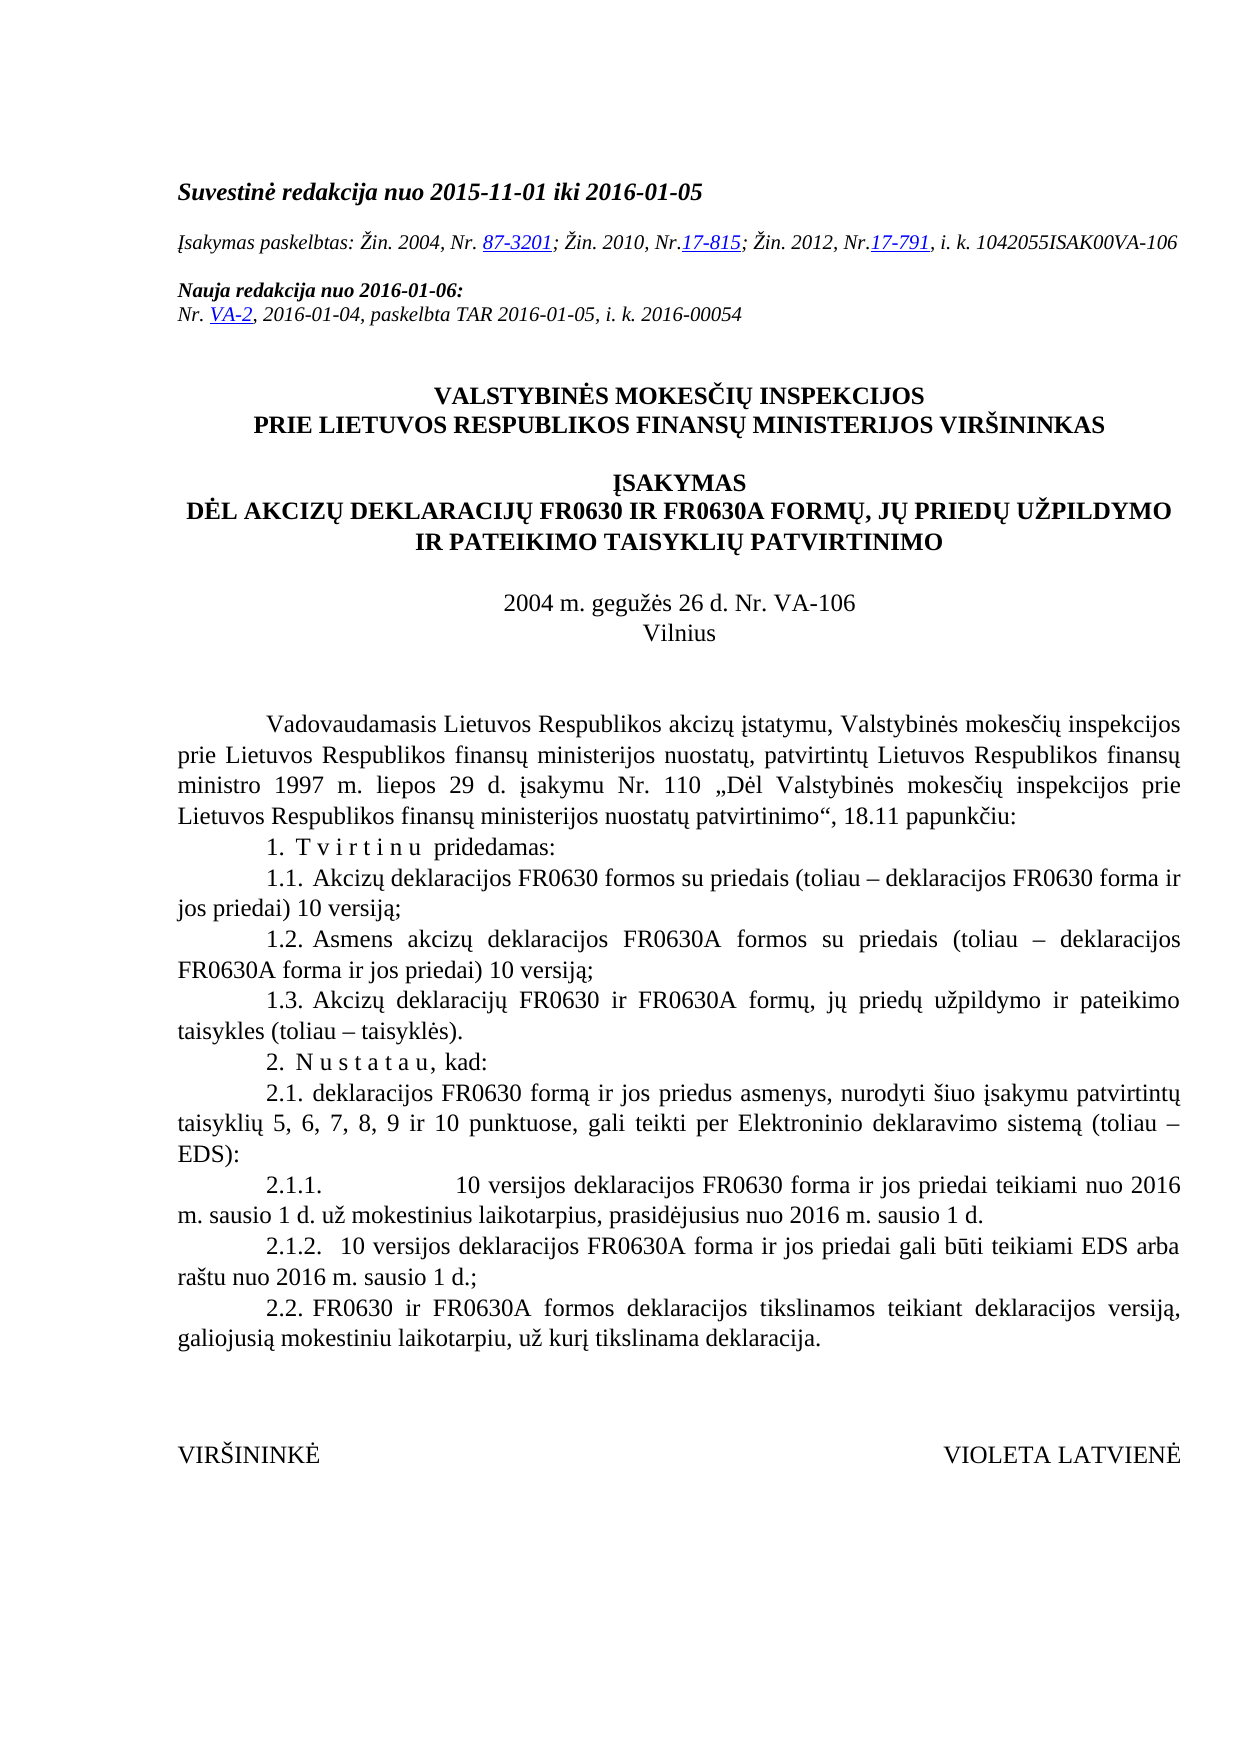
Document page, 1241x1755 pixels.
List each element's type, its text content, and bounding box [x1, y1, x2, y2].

text PRIE LIETUVOS RESPUBLIKOS FINANSŲ MINISTERIJOS VIRŠININKAS [177, 410, 1181, 439]
text 2.2. FR0630 ir FR0630A formos deklaracijos tikslinamos teikiant deklaracijos versiją, galiojusią mokestiniu laikotarpiu, už kurį tikslinama deklaracija. [177, 1293, 1181, 1352]
text Vilnius [177, 618, 1181, 647]
text 1.1. Akcizų deklaracijos FR0630 formos su priedais (toliau – deklaracijos FR0630 forma ir jos priedai) 10 versiją; [177, 863, 1181, 922]
text 2004 m. gegužės 26 d. Nr. VA-106 [177, 588, 1181, 616]
text 2.1. deklaracijos FR0630 formą ir jos priedus asmenys, nurodyti šiuo įsakymu patvirtintų taisyklių 5, 6, 7, 8, 9 ir 10 punktuose, gali teikti per Elektroninio deklaravimo sistemą (toliau – EDS): [177, 1078, 1181, 1168]
text VALSTYBINĖS MOKESČIŲ INSPEKCIJOS [177, 381, 1181, 410]
text ĮSAKYMAS [177, 468, 1181, 496]
text Viršininkė Violeta Latvienė [177, 1441, 1181, 1469]
text Vadovaudamasis Lietuvos Respublikos akcizų įstatymu, Valstybinės mokesčių inspekcijos prie Lietuvos Respublikos finansų ministerijos nuostatų, patvirtintų Lietuvos Respublikos finansų ministro 1997 m. liepos 29 d. įsakymu Nr. 110 „Dėl Valstybinės mokesčių inspekcijos prie Lietuvos Respublikos finansų ministerijos nuostatų patvirtinimo“, 18.11 papunkčiu: [177, 709, 1181, 830]
text 1.3. Akcizų deklaracijų FR0630 ir FR0630A formų, jų priedų užpildymo ir pateikimo taisykles (toliau – taisyklės). [177, 986, 1181, 1045]
text Įsakymas paskelbtas: Žin. 2004, Nr. 87-3201; Žin. 2010, Nr.17-815; Žin. 2012, Nr.17-791, i. k. 1042055ISAK00VA-106 [177, 230, 1181, 254]
text Nauja redakcija nuo 2016-01-06: [177, 278, 1181, 302]
text 2. Nustatau, kad: [177, 1047, 1181, 1076]
text 1.2. Asmens akcizų deklaracijos FR0630A formos su priedais (toliau – deklaracijos FR0630A forma ir jos priedai) 10 versiją; [177, 924, 1181, 983]
text DĖL AKCIZŲ DEKLARACIJŲ FR0630 IR FR0630A FORMŲ, JŲ PRIEDŲ UŽPILDYMO IR PATEIKIMO TAISYKLIŲ PATVIRTINIMO [177, 496, 1181, 556]
text Nr. VA-2, 2016-01-04, paskelbta TAR 2016-01-05, i. k. 2016-00054 [177, 302, 1181, 326]
text 1. Tvirtinu pridedamas: [177, 832, 1181, 861]
text 2.1.2. 10 versijos deklaracijos FR0630A forma ir jos priedai gali būti teikiami EDS arba raštu nuo 2016 m. sausio 1 d.; [177, 1231, 1181, 1291]
text Suvestinė redakcija nuo 2015-11-01 iki 2016-01-05 [177, 177, 1181, 206]
text 2.1.1. 10 versijos deklaracijos FR0630 forma ir jos priedai teikiami nuo 2016 m. sausio 1 d. už mokestinius laikotarpius, prasidėjusius nuo 2016 m. sausio 1 d. [177, 1170, 1181, 1229]
